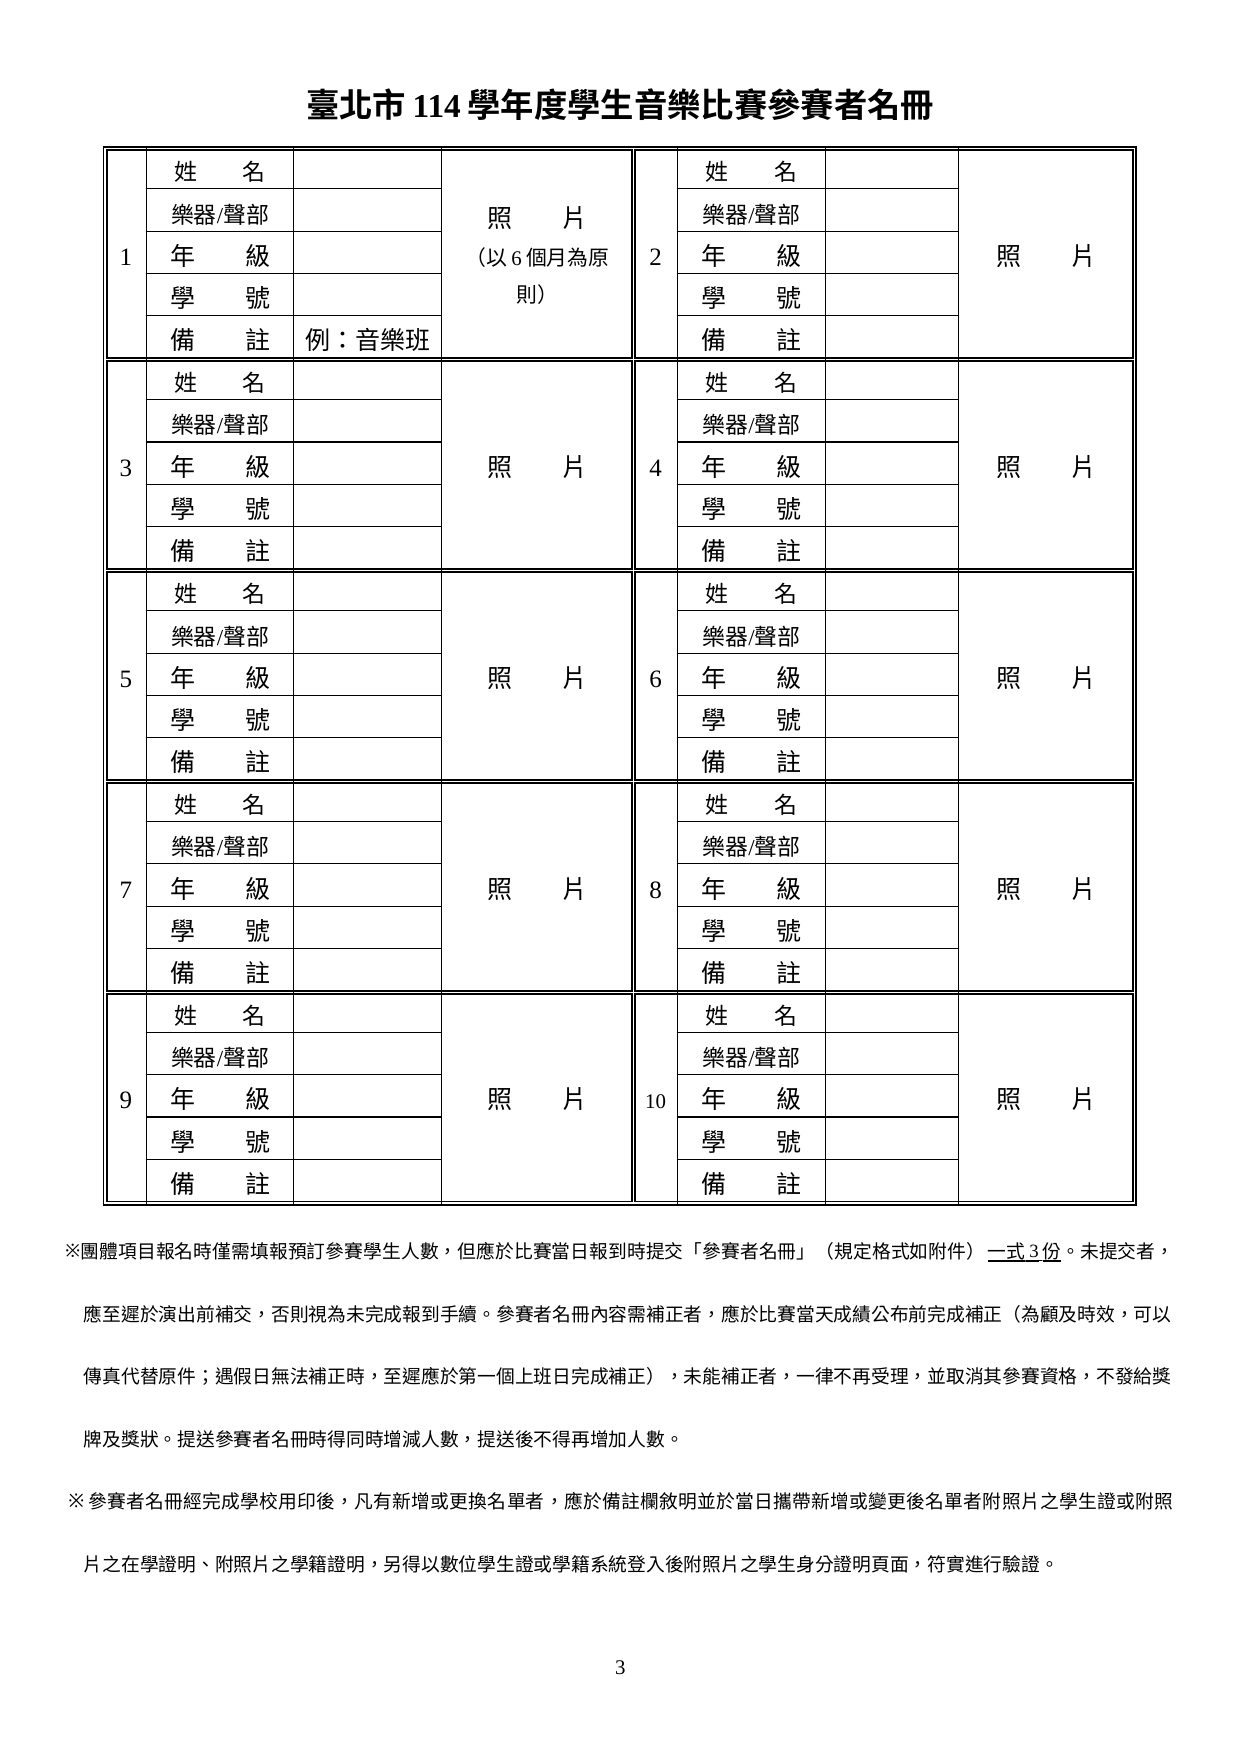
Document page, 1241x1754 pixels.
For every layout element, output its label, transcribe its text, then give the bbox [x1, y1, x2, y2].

table_cell 5 [108, 573, 146, 779]
table_cell 年 級 [147, 864, 293, 906]
table_cell 學 號 [147, 485, 293, 526]
table_cell [826, 189, 958, 231]
table_cell 樂器/聲部 [678, 400, 825, 441]
table_cell 學 號 [678, 1118, 825, 1159]
table_cell [826, 1118, 958, 1159]
table_cell 8 [636, 784, 677, 990]
table_cell [826, 784, 958, 821]
table_cell [826, 949, 958, 990]
table_cell 備 註 [147, 527, 293, 568]
table_header [826, 151, 958, 188]
table_cell 照 片 [442, 573, 631, 779]
table_cell 姓 名 [678, 784, 825, 821]
table_cell [294, 654, 441, 694]
table_cell [294, 527, 441, 568]
table_cell [826, 995, 958, 1032]
table_cell [826, 822, 958, 863]
table_cell [294, 1160, 441, 1201]
table_cell [294, 1075, 441, 1116]
table_cell 姓 名 [147, 784, 293, 821]
table_header 照 片 （以6個月為原則） [442, 151, 631, 357]
table_cell 學 號 [678, 696, 825, 737]
table_cell [826, 400, 958, 441]
table_cell [294, 784, 441, 821]
table_cell 9 [108, 995, 146, 1201]
table_cell [826, 232, 958, 273]
table_cell 照 片 [959, 784, 1132, 990]
table_cell [826, 654, 958, 694]
table_cell [294, 485, 441, 526]
table_cell [826, 573, 958, 610]
table_cell 樂器/聲部 [147, 822, 293, 863]
table_cell [294, 232, 441, 273]
table_cell [826, 485, 958, 526]
table_cell 姓 名 [678, 573, 825, 610]
table_header [294, 151, 441, 188]
table_cell 備 註 [147, 738, 293, 779]
table_cell [294, 1033, 441, 1074]
table_cell 樂器/聲部 [147, 1033, 293, 1074]
table_cell 年 級 [678, 654, 825, 694]
table_header 2 [636, 151, 677, 357]
table_cell [294, 995, 441, 1032]
table_cell [826, 907, 958, 948]
table_cell 年 級 [678, 232, 825, 273]
table_cell [826, 696, 958, 737]
table_cell 備 註 [678, 949, 825, 990]
table_cell 年 級 [678, 443, 825, 484]
text ※團體項目報名時僅需填報預訂參賽學生人數，但應於比賽當日報到時提交「參賽者名冊」（規定格式如附件）一式3份。未提交者，應至遲於演出前補交，否則視為未完成報到手續。參賽者名冊內容需補正者，應於比賽當天成績公布前完成補正（為顧及時效，可以傳真代替原件；遇假日無法補正時，至遲應於第一個上班日完成補正），未能補正者，一律不再受理，並取消其參賽資格，不發給獎牌及獎狀。提送參賽者名冊時得同時增減人數，提送後不得再增加人數。 [65, 1209, 1175, 1459]
table_cell 樂器/聲部 [147, 400, 293, 441]
table_header 姓 名 [147, 151, 293, 188]
table_header 照 片 [959, 151, 1132, 357]
table_cell [826, 527, 958, 568]
table_cell 姓 名 [678, 995, 825, 1032]
table_cell 樂器/聲部 [678, 1033, 825, 1074]
table_cell [294, 400, 441, 441]
table_cell 4 [636, 362, 677, 568]
table_cell 照 片 [442, 362, 631, 568]
table_cell 7 [108, 784, 146, 990]
table_cell 照 片 [442, 995, 631, 1201]
table_cell 3 [108, 362, 146, 568]
table_cell 備 註 [678, 527, 825, 568]
table_cell [294, 1118, 441, 1159]
table_cell [294, 189, 441, 231]
table_cell 備 註 [678, 738, 825, 779]
table_cell [826, 274, 958, 315]
table_cell 學 號 [147, 907, 293, 948]
table_cell 樂器/聲部 [147, 189, 293, 231]
table_cell [294, 362, 441, 399]
table_cell 學 號 [678, 274, 825, 315]
table_cell 姓 名 [147, 995, 293, 1032]
table_cell [826, 738, 958, 779]
table_cell [294, 443, 441, 484]
table_cell 年 級 [147, 443, 293, 484]
table_cell 年 級 [147, 232, 293, 273]
table_cell [294, 822, 441, 863]
table_header 1 [108, 151, 146, 357]
table_cell [826, 1033, 958, 1074]
table_cell 樂器/聲部 [678, 822, 825, 863]
table_cell [294, 573, 441, 610]
table_cell 學 號 [678, 907, 825, 948]
table_cell 6 [636, 573, 677, 779]
table_cell 學 號 [147, 274, 293, 315]
table_cell 樂器/聲部 [678, 189, 825, 231]
text 臺北市114學年度學生音樂比賽參賽者名冊 [65, 84, 1175, 125]
table_cell 照 片 [959, 995, 1132, 1201]
table_cell [826, 611, 958, 652]
table_cell 年 級 [147, 654, 293, 694]
table_cell 學 號 [147, 1118, 293, 1159]
table_cell 備 註 [678, 316, 825, 357]
table_cell 年 級 [678, 864, 825, 906]
table_cell [294, 864, 441, 906]
table_cell 照 片 [959, 362, 1132, 568]
table_cell [294, 738, 441, 779]
table_cell [294, 907, 441, 948]
table_cell [826, 316, 958, 357]
table_cell 姓 名 [147, 573, 293, 610]
table_cell 例：音樂班 [294, 316, 441, 357]
table_cell 備 註 [147, 949, 293, 990]
table_cell 學 號 [147, 696, 293, 737]
table_cell [826, 362, 958, 399]
table_cell [826, 1160, 958, 1201]
table_cell 照 片 [959, 573, 1132, 779]
table_cell 年 級 [678, 1075, 825, 1116]
table_cell 學 號 [678, 485, 825, 526]
table_cell [826, 864, 958, 906]
table_cell 年 級 [147, 1075, 293, 1116]
table_cell [294, 611, 441, 652]
table_cell [826, 1075, 958, 1116]
table_cell [294, 949, 441, 990]
table_cell 備 註 [147, 1160, 293, 1201]
table_cell 樂器/聲部 [147, 611, 293, 652]
table_cell 姓 名 [678, 362, 825, 399]
table_cell 10 [636, 995, 677, 1201]
table_cell [294, 696, 441, 737]
table_cell 備 註 [147, 316, 293, 357]
text ※參賽者名冊經完成學校用印後，凡有新增或更換名單者，應於備註欄敘明並於當日攜帶新增或變更後名單者附照片之學生證或附照片之在學證明、附照片之學籍證明，另得以數位學生證或學籍系統登入後附照片之學生身分證明頁面，符實進行驗證。 [65, 1459, 1175, 1584]
table_cell [826, 443, 958, 484]
table_cell 樂器/聲部 [678, 611, 825, 652]
table_cell 姓 名 [147, 362, 293, 399]
table_cell 照 片 [442, 784, 631, 990]
table_cell [294, 274, 441, 315]
table_header 姓 名 [678, 151, 825, 188]
table_cell 備 註 [678, 1160, 825, 1201]
